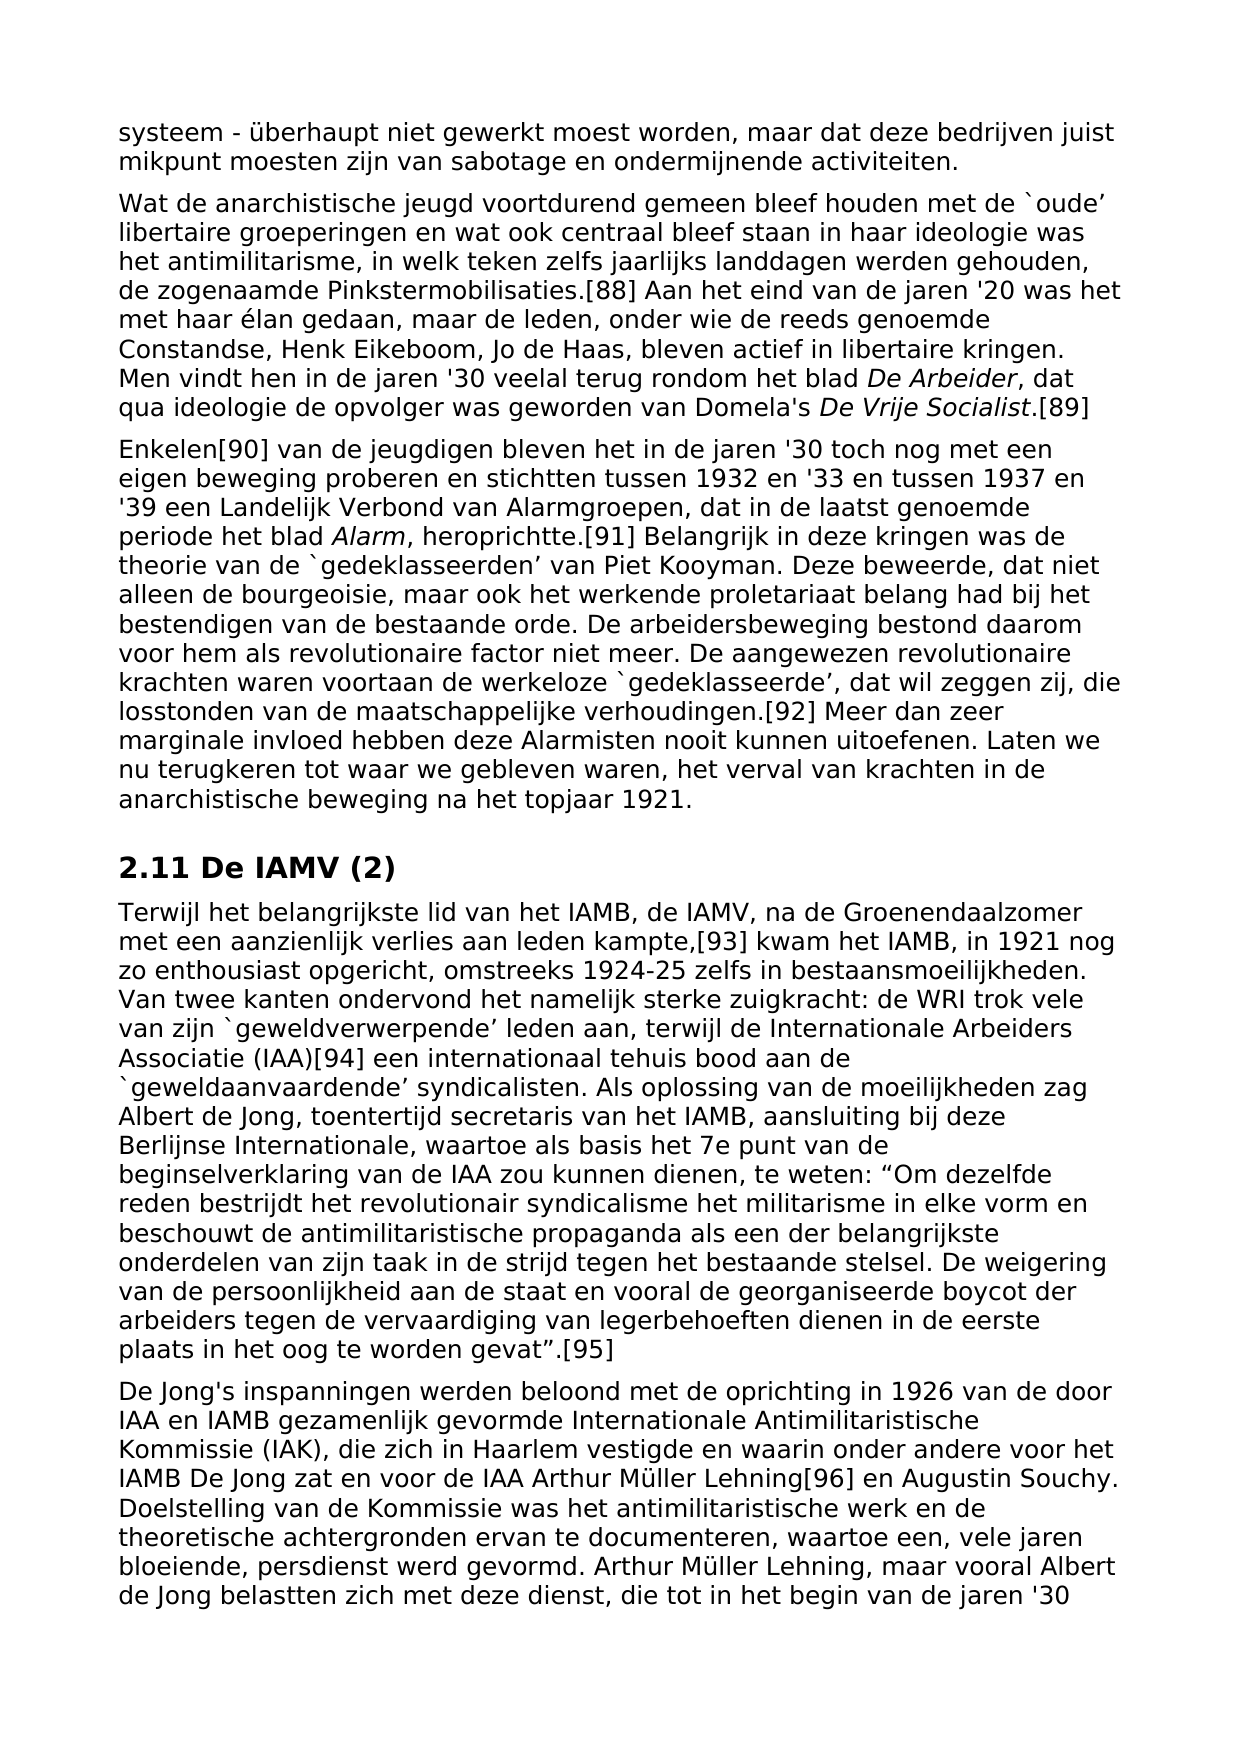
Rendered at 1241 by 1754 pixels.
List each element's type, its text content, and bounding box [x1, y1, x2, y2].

text De Jong's inspanningen werden beloond met de oprichting in 1926 van de door IAA en IAMB gezamenlijk gevormde Internationale Antimilitaristische Kommissie (IAK), die zich in Haarlem vestigde en waarin onder andere voor het IAMB De Jong zat en voor de IAA Arthur Müller Lehning[96] en Augustin Souchy. Doelstelling van de Kommissie was het antimilitaristische werk en de theoretische achtergronden ervan te documenteren, waartoe een, vele jaren bloeiende, persdienst werd gevormd. Arthur Müller Lehning, maar vooral Albert de Jong belastten zich met deze dienst, die tot in het begin van de jaren '30 [118, 1377, 1122, 1610]
text Enkelen[90] van de jeugdigen bleven het in de jaren '30 toch nog met een eigen beweging proberen en stichtten tussen 1932 en '33 en tussen 1937 en '39 een Landelijk Verbond van Alarmgroepen, dat in de laatst genoemde periode het blad Alarm, heroprichtte.[91] Belangrijk in deze kringen was de theorie van de `gedeklasseerden’ van Piet Kooyman. Deze beweerde, dat niet alleen de bourgeoisie, maar ook het werkende proletariaat belang had bij het bestendigen van de bestaande orde. De arbeidersbeweging bestond daarom voor hem als revolutionaire factor niet meer. De aangewezen revolutionaire krachten waren voortaan de werkeloze `gedeklasseerde’, dat wil zeggen zij, die losstonden van de maatschappelijke verhoudingen.[92] Meer dan zeer marginale invloed hebben deze Alarmisten nooit kunnen uitoefenen. Laten we nu terugkeren tot waar we gebleven waren, het verval van krachten in de anarchistische beweging na het topjaar 1921. [118, 435, 1122, 814]
text systeem - überhaupt niet gewerkt moest worden, maar dat deze bedrijven juist mikpunt moesten zijn van sabotage en ondermijnende activiteiten. [118, 118, 1122, 176]
text Wat de anarchistische jeugd voortdurend gemeen bleef houden met de `oude’ libertaire groeperingen en wat ook centraal bleef staan in haar ideologie was het antimilitarisme, in welk teken zelfs jaarlijks landdagen werden gehouden, de zogenaamde Pinkstermobilisaties.[88] Aan het eind van de jaren '20 was het met haar élan gedaan, maar de leden, onder wie de reeds genoemde Constandse, Henk Eikeboom, Jo de Haas, bleven actief in libertaire kringen. Men vindt hen in de jaren '30 veelal terug rondom het blad De Arbeider, dat qua ideologie de opvolger was geworden van Domela's De Vrije Socialist.[89] [118, 189, 1122, 422]
subtitle 2.11 De IAMV (2) [118, 851, 1122, 885]
text Terwijl het belangrijkste lid van het IAMB, de IAMV, na de Groenendaalzomer met een aanzienlijk verlies aan leden kampte,[93] kwam het IAMB, in 1921 nog zo enthousiast opgericht, omstreeks 1924-25 zelfs in bestaansmoeilijkheden. Van twee kanten ondervond het namelijk sterke zuigkracht: de WRI trok vele van zijn `geweldverwerpende’ leden aan, terwijl de Internationale Arbeiders Associatie (IAA)[94] een internationaal tehuis bood aan de `geweldaanvaardende’ syndicalisten. Als oplossing van de moeilijkheden zag Albert de Jong, toentertijd secretaris van het IAMB, aansluiting bij deze Berlijnse Internationale, waartoe als basis het 7e punt van de beginselverklaring van de IAA zou kunnen dienen, te weten: “Om dezelfde reden bestrijdt het revolutionair syndicalisme het militarisme in elke vorm en beschouwt de antimilitaristische propaganda als een der belangrijkste onderdelen van zijn taak in de strijd tegen het bestaande stelsel. De weigering van de persoonlijkheid aan de staat en vooral de georganiseerde boycot der arbeiders tegen de vervaardiging van legerbehoeften dienen in de eerste plaats in het oog te worden gevat”.[95] [118, 898, 1122, 1364]
